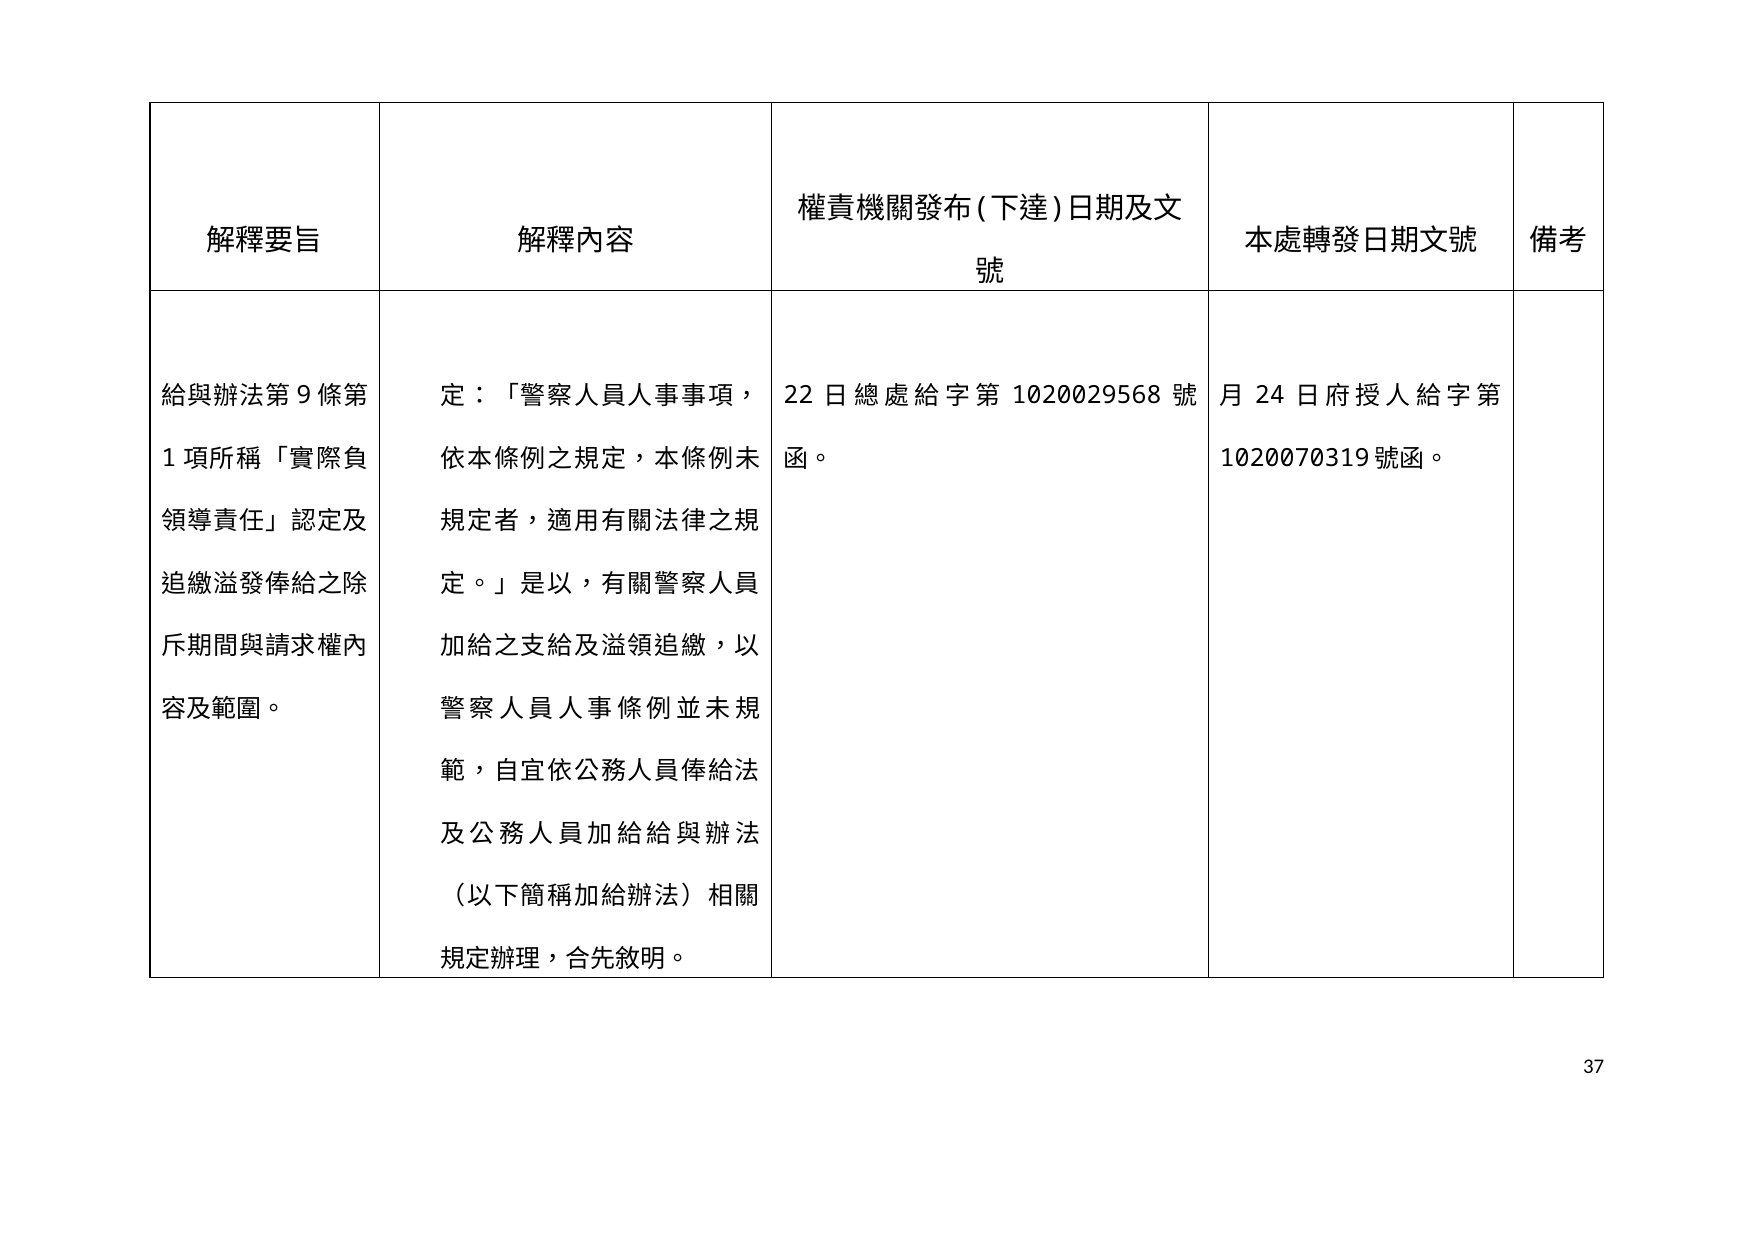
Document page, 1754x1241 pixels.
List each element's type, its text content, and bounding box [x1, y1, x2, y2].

table_header 本處轉發日期文號 [1209, 103, 1513, 289]
table_header 備考 [1514, 103, 1603, 289]
table_cell 月24日府授人給字第1020070319號函。 [1209, 291, 1513, 977]
table_header 解釋要旨 [151, 103, 379, 289]
table_cell [1514, 291, 1603, 977]
table_header 解釋內容 [380, 103, 771, 289]
table_cell 22日總處給字第1020029568號函。 [772, 291, 1208, 977]
table_header 權責機關發布(下達)日期及文號 [772, 103, 1208, 289]
table_cell 給與辦法第9條第1項所稱「實際負領導責任」認定及追繳溢發俸給之除斥期間與請求權內容及範圍。 [151, 291, 379, 977]
table_cell 定：「警察人員人事事項，依本條例之規定，本條例未規定者，適用有關法律之規定。」是以，有關警察人員加給之支給及溢領追繳，以警察人員人事條例並未規範，自宜依公務人員俸給法及公務人員加給給與辦法（以下簡稱加給辦法）相關規定辦理，合先敘明。 [380, 291, 771, 977]
